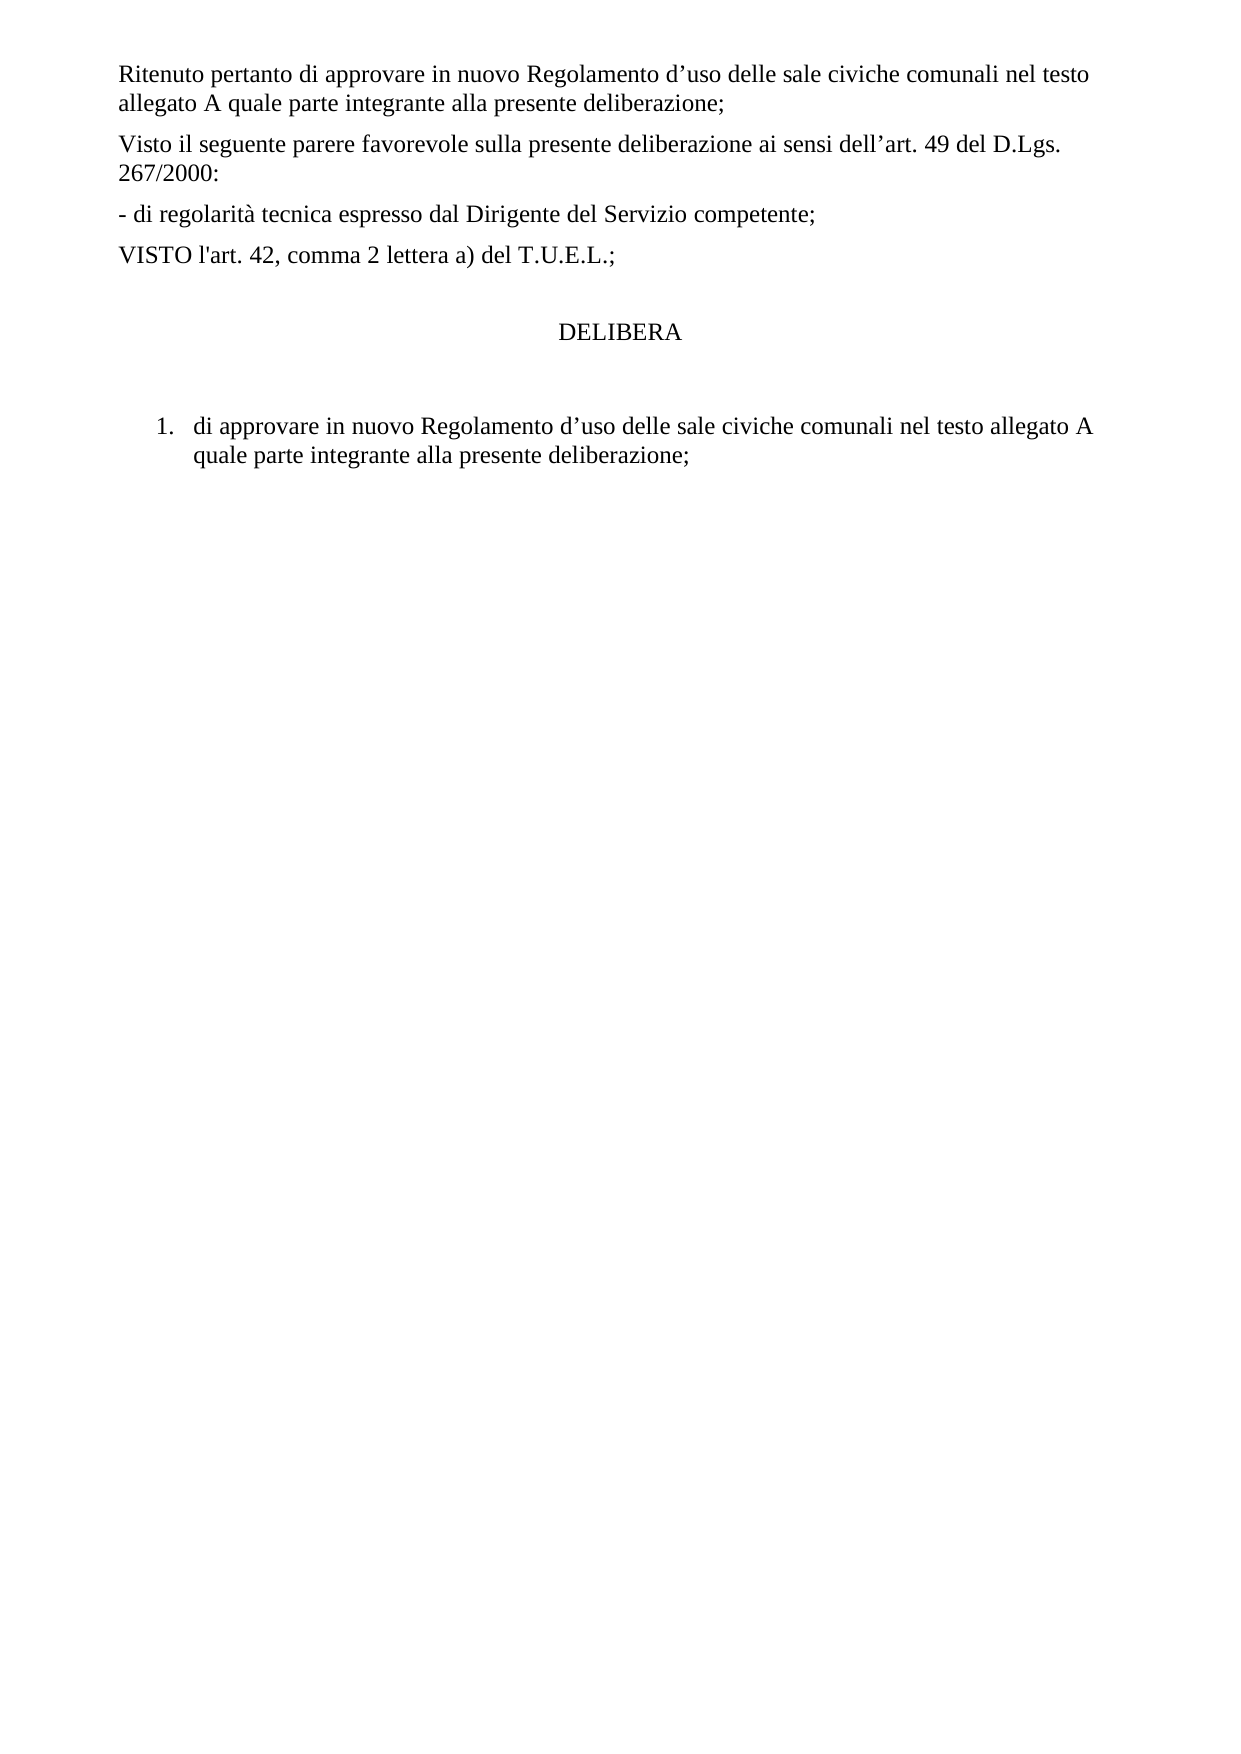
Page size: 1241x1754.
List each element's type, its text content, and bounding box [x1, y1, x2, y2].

text Visto il seguente parere favorevole sulla presente deliberazione ai sensi dell’art. 49 del D.Lgs. 267/2000: [118, 129, 1122, 187]
text Ritenuto pertanto di approvare in nuovo Regolamento d’uso delle sale civiche comunali nel testo allegato A quale parte integrante alla presente deliberazione; [118, 59, 1122, 117]
text DELIBERA [118, 317, 1122, 346]
text - di regolarità tecnica espresso dal Dirigente del Servizio competente; [118, 199, 1122, 228]
list di approvare in nuovo Regolamento d’uso delle sale civiche comunali nel testo allegato A quale parte integrante alla presente deliberazione; [156, 411, 1122, 469]
text VISTO l'art. 42, comma 2 lettera a) del T.U.E.L.; [118, 240, 1122, 317]
